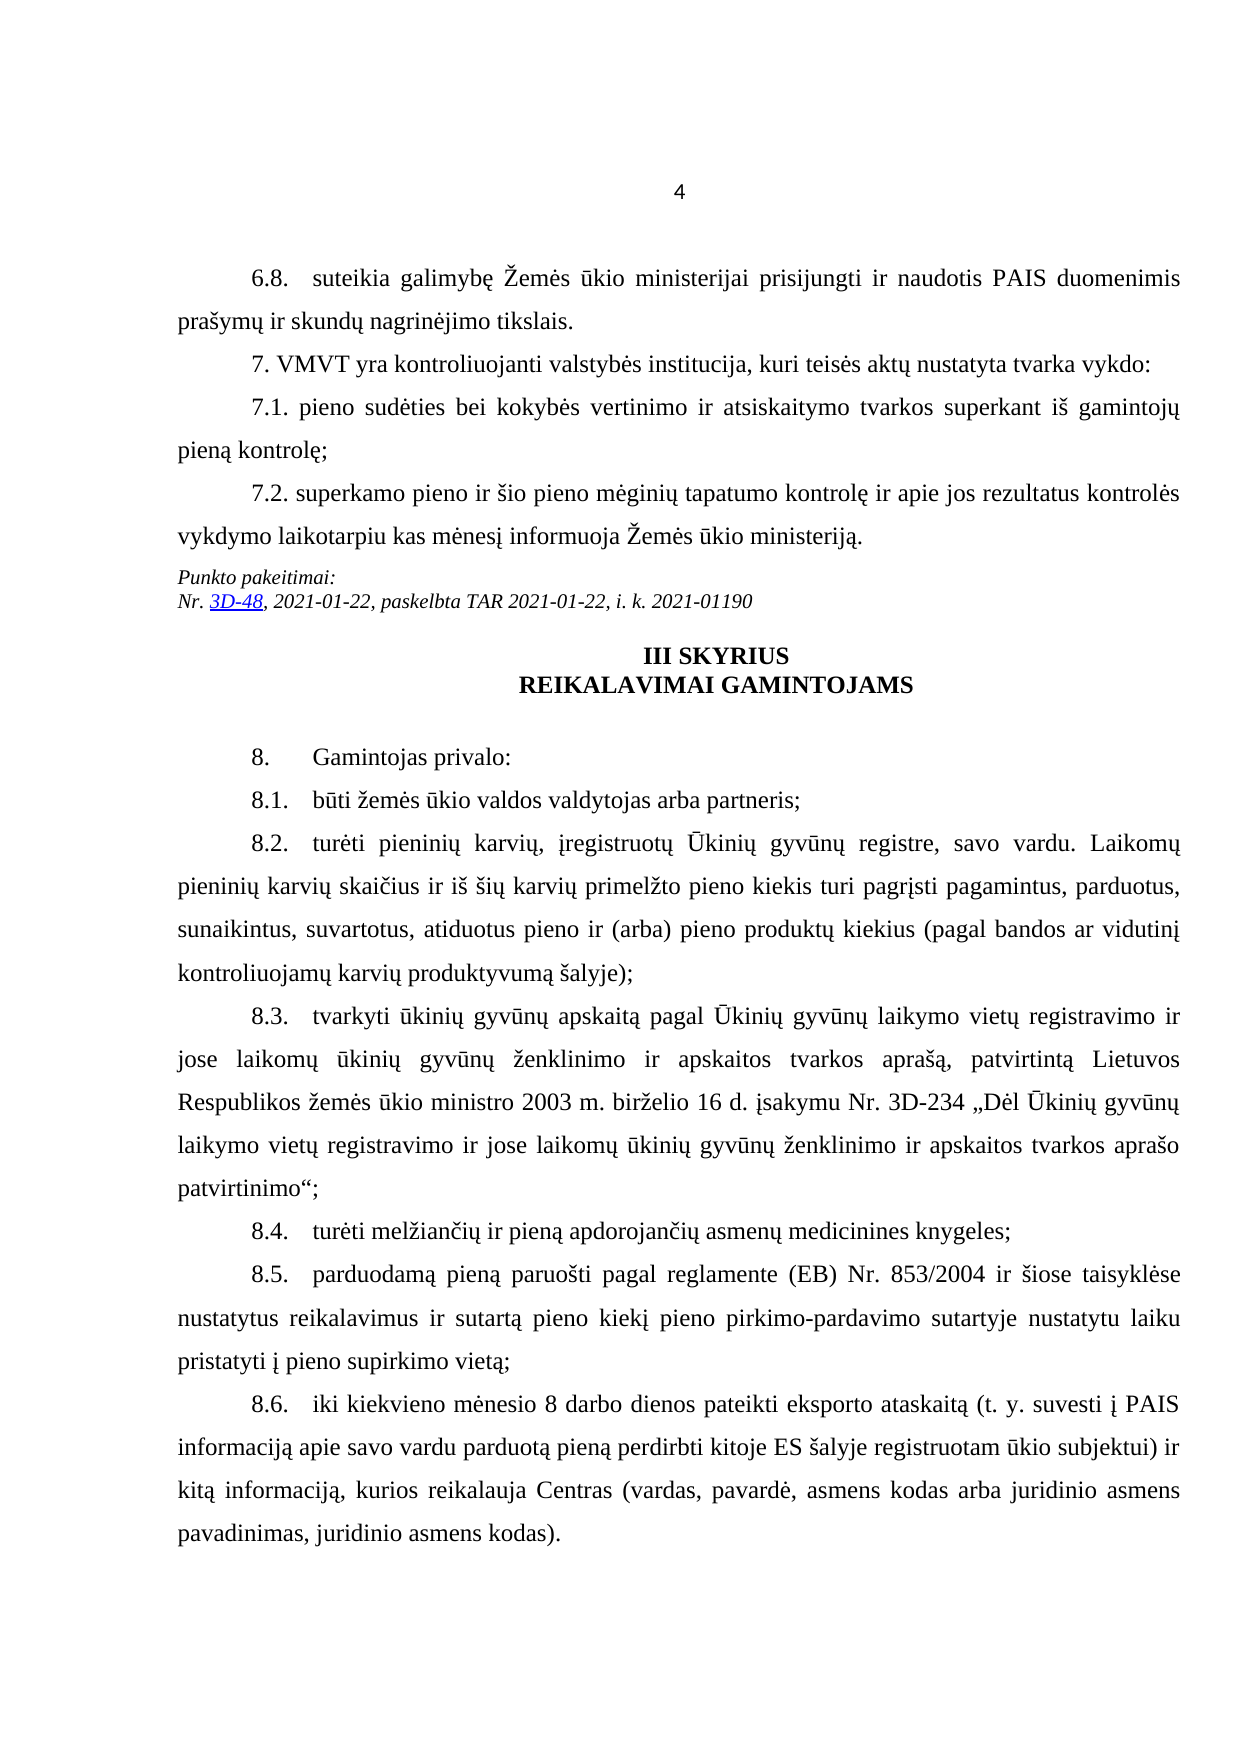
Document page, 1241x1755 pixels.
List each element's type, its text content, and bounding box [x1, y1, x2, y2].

text 7. VMVT yra kontroliuojanti valstybės institucija, kuri teisės aktų nustatyta tvarka vykdo: [177, 349, 1181, 378]
text 7.2. superkamo pieno ir šio pieno mėginių tapatumo kontrolę ir apie jos rezultatus kontrolės vykdymo laikotarpiu kas mėnesį informuoja Žemės ūkio ministeriją. [177, 478, 1181, 550]
text Punkto pakeitimai: [177, 564, 1181, 589]
text 8.2. turėti pieninių karvių, įregistruotų Ūkinių gyvūnų registre, savo vardu. Laikomų pieninių karvių skaičius ir iš šių karvių primelžto pieno kiekis turi pagrįsti pagamintus, parduotus, sunaikintus, suvartotus, atiduotus pieno ir (arba) pieno produktų kiekius (pagal bandos ar vidutinį kontroliuojamų karvių produktyvumą šalyje); [177, 828, 1181, 986]
text 8.5. parduodamą pieną paruošti pagal reglamente (EB) Nr. 853/2004 ir šiose taisyklėse nustatytus reikalavimus ir sutartą pieno kiekį pieno pirkimo-pardavimo sutartyje nustatytu laiku pristatyti į pieno supirkimo vietą; [177, 1259, 1181, 1374]
text III SKYRIUS [177, 641, 1181, 670]
text 8. Gamintojas privalo: [177, 742, 1181, 771]
text 8.1. būti žemės ūkio valdos valdytojas arba partneris; [177, 785, 1181, 814]
text 7.1. pieno sudėties bei kokybės vertinimo ir atsiskaitymo tvarkos superkant iš gamintojų pieną kontrolę; [177, 392, 1181, 464]
text 8.3. tvarkyti ūkinių gyvūnų apskaitą pagal Ūkinių gyvūnų laikymo vietų registravimo ir jose laikomų ūkinių gyvūnų ženklinimo ir apskaitos tvarkos aprašą, patvirtintą Lietuvos Respublikos žemės ūkio ministro 2003 m. birželio 16 d. įsakymu Nr. 3D-234 „Dėl Ūkinių gyvūnų laikymo vietų registravimo ir jose laikomų ūkinių gyvūnų ženklinimo ir apskaitos tvarkos aprašo patvirtinimo“; [177, 1001, 1181, 1202]
text 8.6. iki kiekvieno mėnesio 8 darbo dienos pateikti eksporto ataskaitą (t. y. suvesti į PAIS informaciją apie savo vardu parduotą pieną perdirbti kitoje ES šalyje registruotam ūkio subjektui) ir kitą informaciją, kurios reikalauja Centras (vardas, pavardė, asmens kodas arba juridinio asmens pavadinimas, juridinio asmens kodas). [177, 1389, 1181, 1547]
text 6.8. suteikia galimybę Žemės ūkio ministerijai prisijungti ir naudotis PAIS duomenimis prašymų ir skundų nagrinėjimo tikslais. [177, 263, 1181, 334]
text 8.4. turėti melžiančių ir pieną apdorojančių asmenų medicinines knygeles; [177, 1216, 1181, 1245]
text REIKALAVIMAI GAMINTOJAMS [177, 670, 1181, 699]
text Nr. 3D-48, 2021-01-22, paskelbta TAR 2021-01-22, i. k. 2021-01190 [177, 589, 1181, 613]
